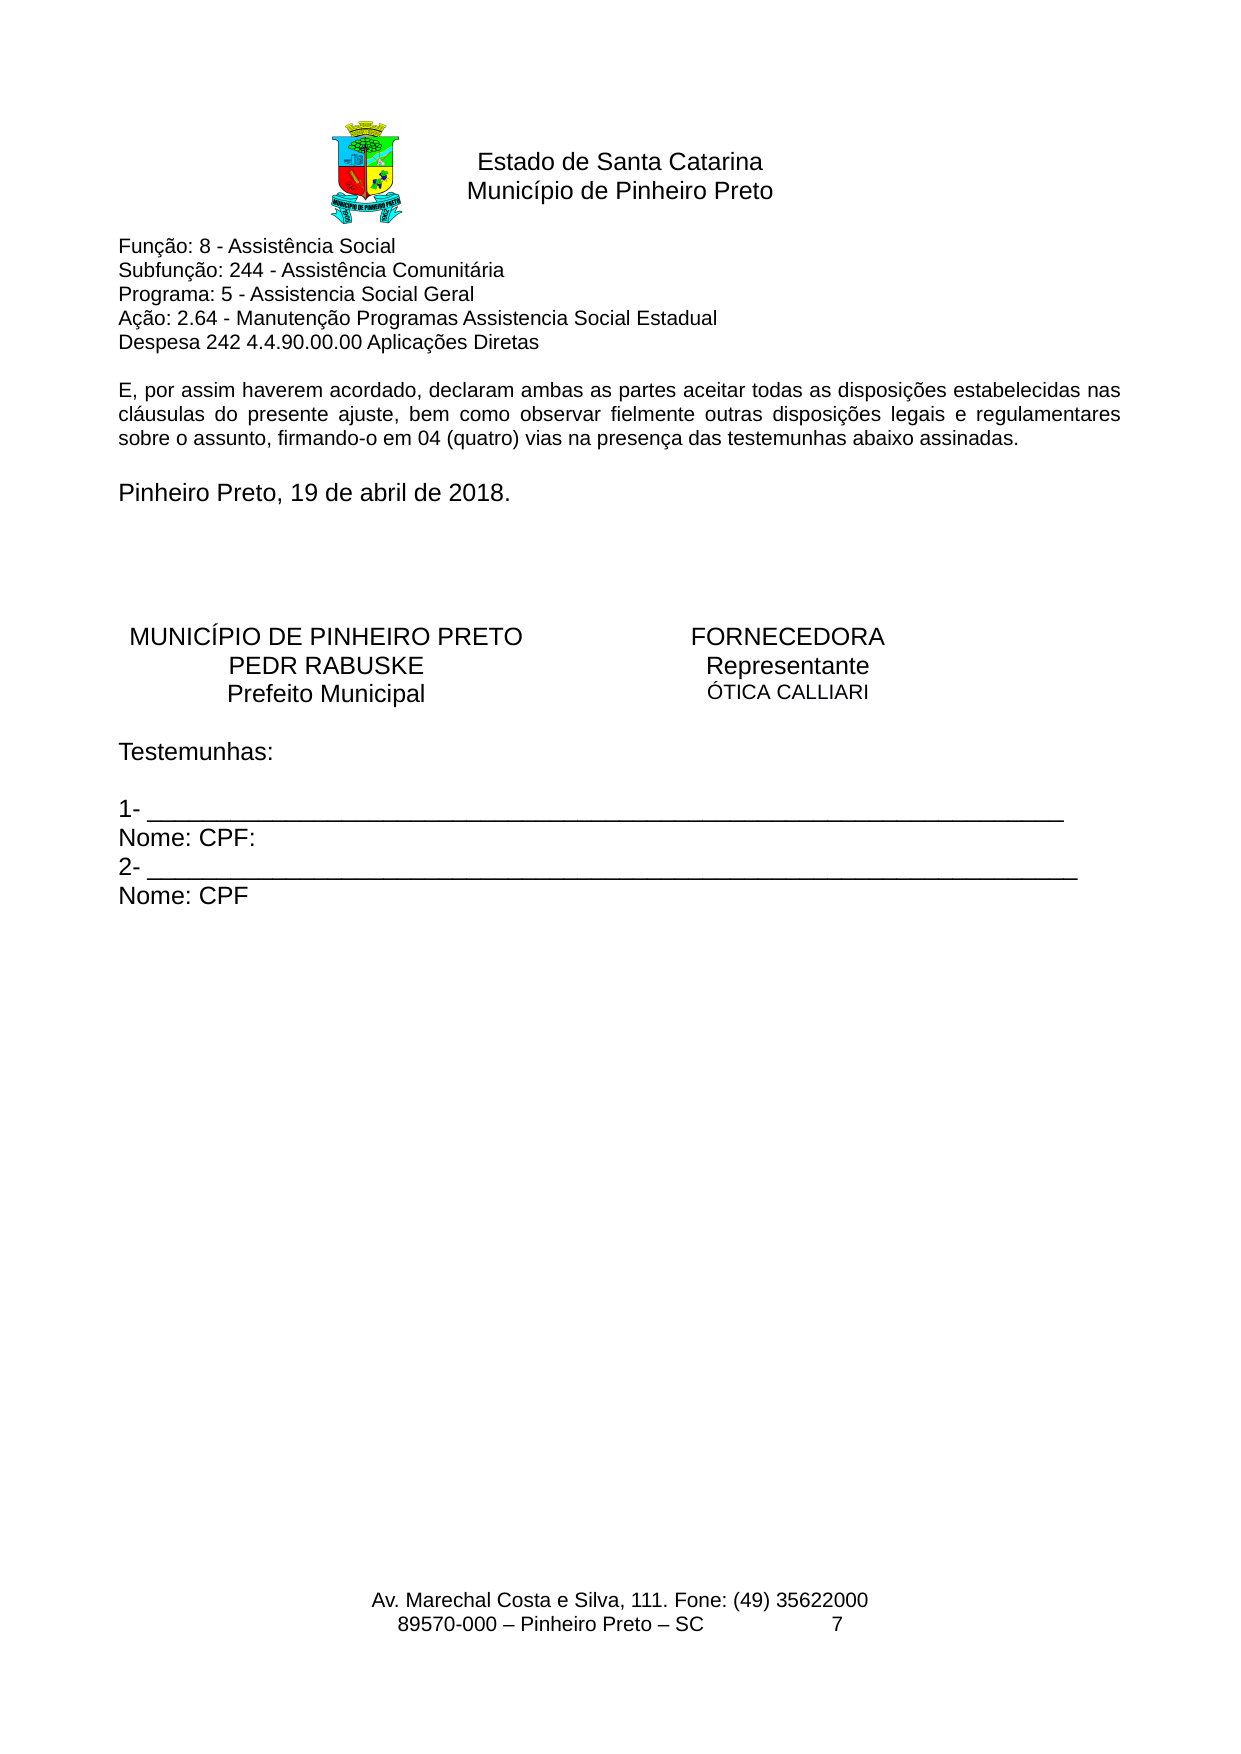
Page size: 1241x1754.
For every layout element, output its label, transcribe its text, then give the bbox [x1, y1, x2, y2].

text E, por assim haverem acordado, declaram ambas as partes aceitar todas as disposições estabelecidas nas cláusulas do presente ajuste, bem como observar fielmente outras disposições legais e regulamentares sobre o assunto, firmando-o em 04 (quatro) vias na presença das testemunhas abaixo assinadas. [118, 378, 1122, 449]
text Ação: 2.64 - Manutenção Programas Assistencia Social Estadual [118, 306, 1122, 330]
table_cell PEDR RABUSKE [110, 651, 542, 679]
table_cell Representante [542, 651, 1034, 679]
table_cell ÓTICA CALLIARI [542, 680, 1034, 708]
table_header MUNICÍPIO DE PINHEIRO PRETO [110, 622, 542, 651]
text Testemunhas: [118, 737, 1122, 766]
text Pinheiro Preto, 19 de abril de 2018. [118, 478, 1122, 507]
text Subfunção: 244 - Assistência Comunitária [118, 258, 1122, 282]
table_cell Prefeito Municipal [110, 680, 542, 708]
picture [330, 121, 403, 224]
text Programa: 5 - Assistencia Social Geral [118, 282, 1122, 306]
text Despesa 242 4.4.90.00.00 Aplicações Diretas [118, 330, 1122, 354]
table_header FORNECEDORA [542, 622, 1034, 651]
text Nome: CPF: [118, 823, 1120, 852]
text Função: 8 - Assistência Social [118, 234, 1122, 258]
text Nome: CPF [118, 881, 1122, 909]
text 1- __________________________________________________________________ [118, 794, 1120, 823]
text 2- ___________________________________________________________________ [118, 852, 1120, 881]
